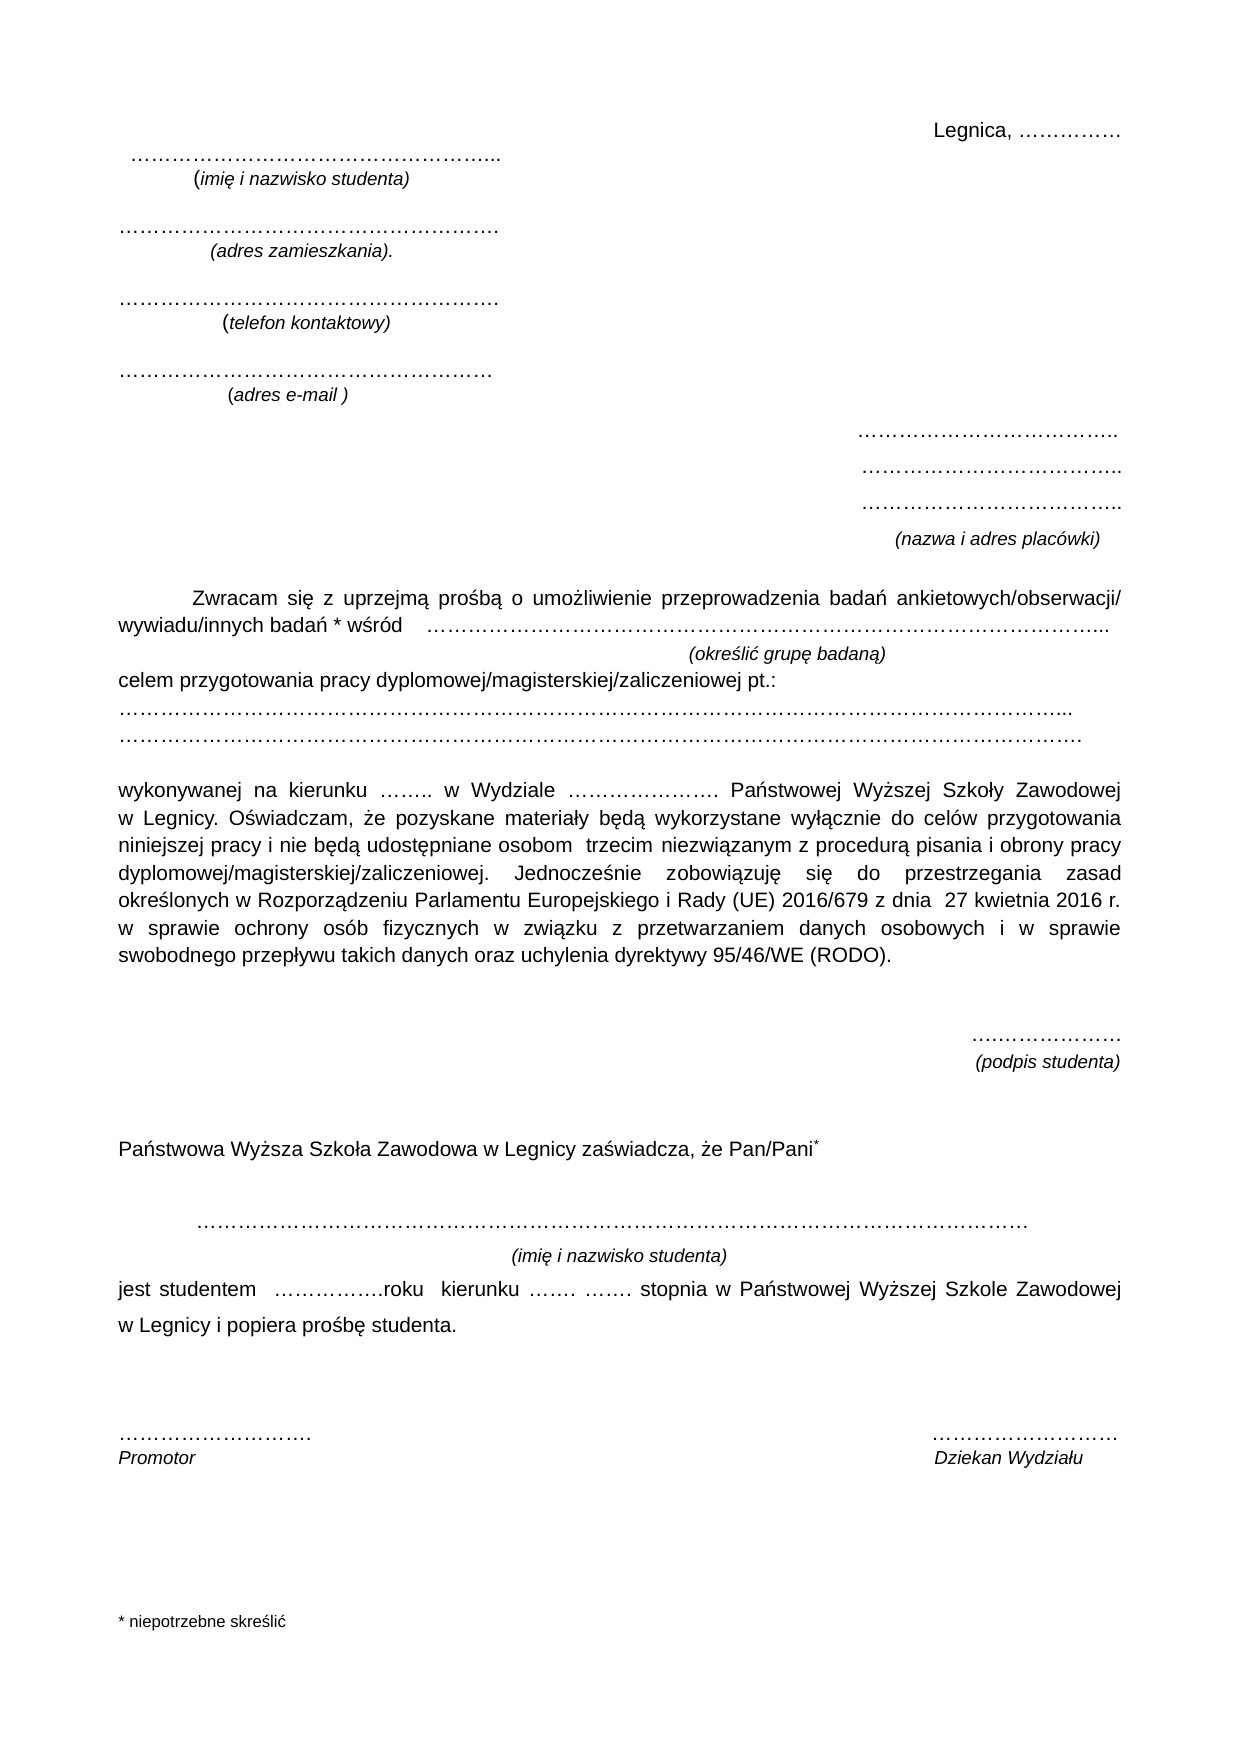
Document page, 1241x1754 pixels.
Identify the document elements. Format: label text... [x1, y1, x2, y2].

text wykonywanej na kierunku …….. w Wydziale …………………. Państwowej Wyższej Szkoły Zawodowej w Legnicy. Oświadczam, że pozyskane materiały będą wykorzystane wyłącznie do celów przygotowania niniejszej pracy i nie będą udostępniane osobom trzecim niezwiązanym z procedurą pisania i obrony pracy dyplomowej/magisterskiej/zaliczeniowej. Jednocześnie zobowiązuję się do przestrzegania zasad określonych w Rozporządzeniu Parlamentu Europejskiego i Rady (UE) 2016/679 z dnia 27 kwietnia 2016 r. w sprawie ochrony osób fizycznych w związku z przetwarzaniem danych osobowych i w sprawie swobodnego przepływu takich danych oraz uchylenia dyrektywy 95/46/WE (RODO). [118, 778, 1122, 967]
text (określić grupę badaną) [118, 640, 1122, 664]
text (imię i nazwisko studenta) [118, 1244, 1122, 1266]
text ………………………………………………………………………………………………………… [118, 1208, 1122, 1232]
text Państwowa Wyższa Szkoła Zawodowa w Legnicy zaświadcza, że Pan/Pani* [118, 1137, 1122, 1161]
text jest studentem …………….roku kierunku ……. ……. stopnia w Państwowej Wyższej Szkole Zawodowej w Legnicy i popiera prośbę studenta. [118, 1277, 1122, 1337]
text (podpis studenta) [118, 1049, 1122, 1073]
text ………………………. ……………………… Promotor Dziekan Wydziału [118, 1421, 1122, 1468]
text Zwracam się z uprzejmą prośbą o umożliwienie przeprowadzenia badań ankietowych/obserwacji/ wywiadu/innych badań * wśród ……………………………………………………………………………………... [118, 585, 1122, 637]
text (telefon kontaktowy) [118, 310, 1122, 334]
text (adres e-mail ) ……………………………….. [118, 382, 1122, 442]
text ………………………………………………. [118, 286, 1122, 310]
text ……………………………….. [634, 489, 1122, 513]
text (nazwa i adres placówki) [487, 525, 1122, 549]
text * niepotrzebne skreślić [118, 1612, 1122, 1631]
text ……………………………………………… [118, 358, 1122, 382]
text ……………………………….. [634, 453, 1122, 477]
text Legnica, …………… [118, 118, 1122, 142]
text ………………………………………………. [118, 214, 1122, 238]
text (adres zamieszkania). [118, 238, 1122, 262]
text (imię i nazwisko studenta) [118, 166, 1122, 190]
text ……………………………………………... [118, 142, 1122, 166]
text celem przygotowania pracy dyplomowej/magisterskiej/zaliczeniowej pt.: [118, 668, 1122, 692]
text ………………………………………………………………………………………………………………………...…………………………………………………………………………………………………………………………. [118, 695, 1122, 747]
text ….……………… [118, 1022, 1122, 1046]
